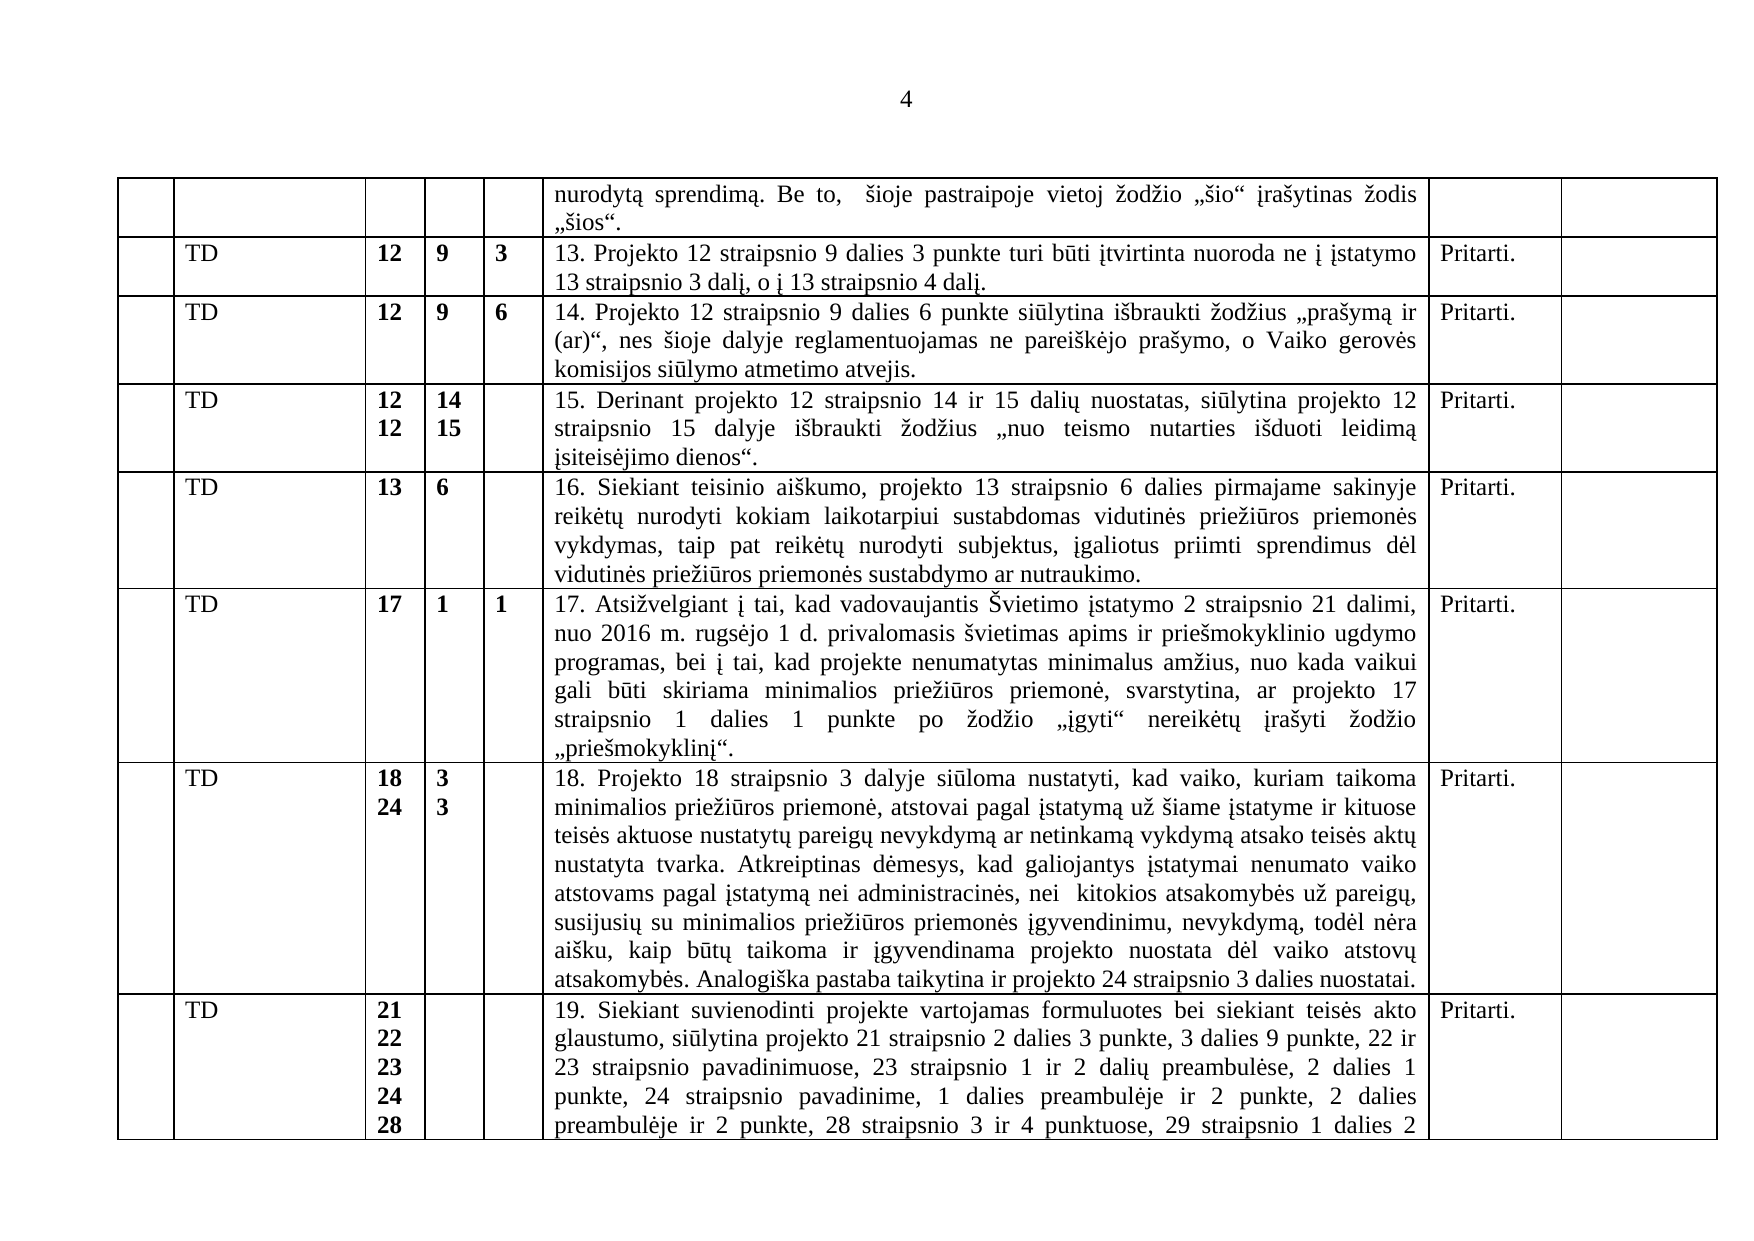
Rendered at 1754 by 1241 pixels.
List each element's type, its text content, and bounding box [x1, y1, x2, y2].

table_cell TD [175, 238, 365, 295]
table_cell [1562, 297, 1716, 383]
table_cell [119, 238, 173, 295]
table_cell [1562, 763, 1716, 993]
table_cell [485, 179, 542, 236]
table_cell 18 24 [366, 763, 424, 993]
table_cell nurodytą sprendimą. Be to, šioje pastraipoje vietoj žodžio „šio“ įrašytinas žodis „šios“. [544, 179, 1428, 236]
table_cell [426, 995, 483, 1138]
table_cell [119, 995, 173, 1138]
table_cell 12 12 [366, 385, 424, 471]
table_cell 18. Projekto 18 straipsnio 3 dalyje siūloma nustatyti, kad vaiko, kuriam taikoma minimalios priežiūros priemonė, atstovai pagal įstatymą už šiame įstatyme ir kituose teisės aktuose nustatytų pareigų nevykdymą ar netinkamą vykdymą atsako teisės aktų nustatyta tvarka. Atkreiptinas dėmesys, kad galiojantys įstatymai nenumato vaiko atstovams pagal įstatymą nei administracinės, nei kitokios atsakomybės už pareigų, susijusių su minimalios priežiūros priemonės įgyvendinimu, nevykdymą, todėl nėra aišku, kaip būtų taikoma ir įgyvendinama projekto nuostata dėl vaiko atstovų atsakomybės. Analogiška pastaba taikytina ir projekto 24 straipsnio 3 dalies nuostatai. [544, 763, 1428, 993]
table_cell Pritarti. [1430, 995, 1561, 1138]
table_cell 9 [426, 238, 483, 295]
table_cell [485, 763, 542, 993]
table_cell Pritarti. [1430, 589, 1561, 762]
table_cell [426, 179, 483, 236]
table_cell [485, 385, 542, 471]
table_cell TD [175, 589, 365, 762]
table_cell [1562, 995, 1716, 1138]
table_cell 17. Atsižvelgiant į tai, kad vadovaujantis Švietimo įstatymo 2 straipsnio 21 dalimi, nuo 2016 m. rugsėjo 1 d. privalomasis švietimas apims ir priešmokyklinio ugdymo programas, bei į tai, kad projekte nenumatytas minimalus amžius, nuo kada vaikui gali būti skiriama minimalios priežiūros priemonė, svarstytina, ar projekto 17 straipsnio 1 dalies 1 punkte po žodžio „įgyti“ nereikėtų įrašyti žodžio „priešmokyklinį“. [544, 589, 1428, 762]
table_cell [485, 995, 542, 1138]
table_cell 12 [366, 297, 424, 383]
table_cell [1562, 473, 1716, 587]
table_cell TD [175, 763, 365, 993]
table_cell 6 [485, 297, 542, 383]
table_cell 3 3 [426, 763, 483, 993]
table_cell [119, 473, 173, 587]
table_cell 14 15 [426, 385, 483, 471]
table_cell 16. Siekiant teisinio aiškumo, projekto 13 straipsnio 6 dalies pirmajame sakinyje reikėtų nurodyti kokiam laikotarpiui sustabdomas vidutinės priežiūros priemonės vykdymas, taip pat reikėtų nurodyti subjektus, įgaliotus priimti sprendimus dėl vidutinės priežiūros priemonės sustabdymo ar nutraukimo. [544, 473, 1428, 587]
table_cell 1 [426, 589, 483, 762]
table_cell 19. Siekiant suvienodinti projekte vartojamas formuluotes bei siekiant teisės akto glaustumo, siūlytina projekto 21 straipsnio 2 dalies 3 punkte, 3 dalies 9 punkte, 22 ir 23 straipsnio pavadinimuose, 23 straipsnio 1 ir 2 dalių preambulėse, 2 dalies 1 punkte, 24 straipsnio pavadinime, 1 dalies preambulėje ir 2 punkte, 2 dalies preambulėje ir 2 punkte, 28 straipsnio 3 ir 4 punktuose, 29 straipsnio 1 dalies 2 [544, 995, 1428, 1138]
table_cell Pritarti. [1430, 385, 1561, 471]
table_cell [1562, 385, 1716, 471]
table_cell TD [175, 297, 365, 383]
table_cell [1430, 179, 1561, 236]
table_cell 13 [366, 473, 424, 587]
table_cell [119, 385, 173, 471]
table_cell 15. Derinant projekto 12 straipsnio 14 ir 15 dalių nuostatas, siūlytina projekto 12 straipsnio 15 dalyje išbraukti žodžius „nuo teismo nutarties išduoti leidimą įsiteisėjimo dienos“. [544, 385, 1428, 471]
table_cell Pritarti. [1430, 763, 1561, 993]
table_cell [119, 589, 173, 762]
table_cell [485, 473, 542, 587]
table_cell [1562, 238, 1716, 295]
table_cell [1562, 589, 1716, 762]
table_cell Pritarti. [1430, 297, 1561, 383]
table_cell 3 [485, 238, 542, 295]
table_cell [175, 179, 365, 236]
table_cell 21 22 23 24 28 [366, 995, 424, 1138]
table_cell [119, 179, 173, 236]
table_cell Pritarti. [1430, 473, 1561, 587]
table_cell TD [175, 385, 365, 471]
table_cell TD [175, 473, 365, 587]
table_cell [1562, 179, 1716, 236]
table_cell 1 [485, 589, 542, 762]
table_cell 13. Projekto 12 straipsnio 9 dalies 3 punkte turi būti įtvirtinta nuoroda ne į įstatymo 13 straipsnio 3 dalį, o į 13 straipsnio 4 dalį. [544, 238, 1428, 295]
table_cell TD [175, 995, 365, 1138]
table_cell 17 [366, 589, 424, 762]
table_cell [366, 179, 424, 236]
table_cell [119, 763, 173, 993]
table_cell 14. Projekto 12 straipsnio 9 dalies 6 punkte siūlytina išbraukti žodžius „prašymą ir (ar)“, nes šioje dalyje reglamentuojamas ne pareiškėjo prašymo, o Vaiko gerovės komisijos siūlymo atmetimo atvejis. [544, 297, 1428, 383]
table_cell 12 [366, 238, 424, 295]
table_cell 6 [426, 473, 483, 587]
table_cell Pritarti. [1430, 238, 1561, 295]
table_cell [119, 297, 173, 383]
table_cell 9 [426, 297, 483, 383]
